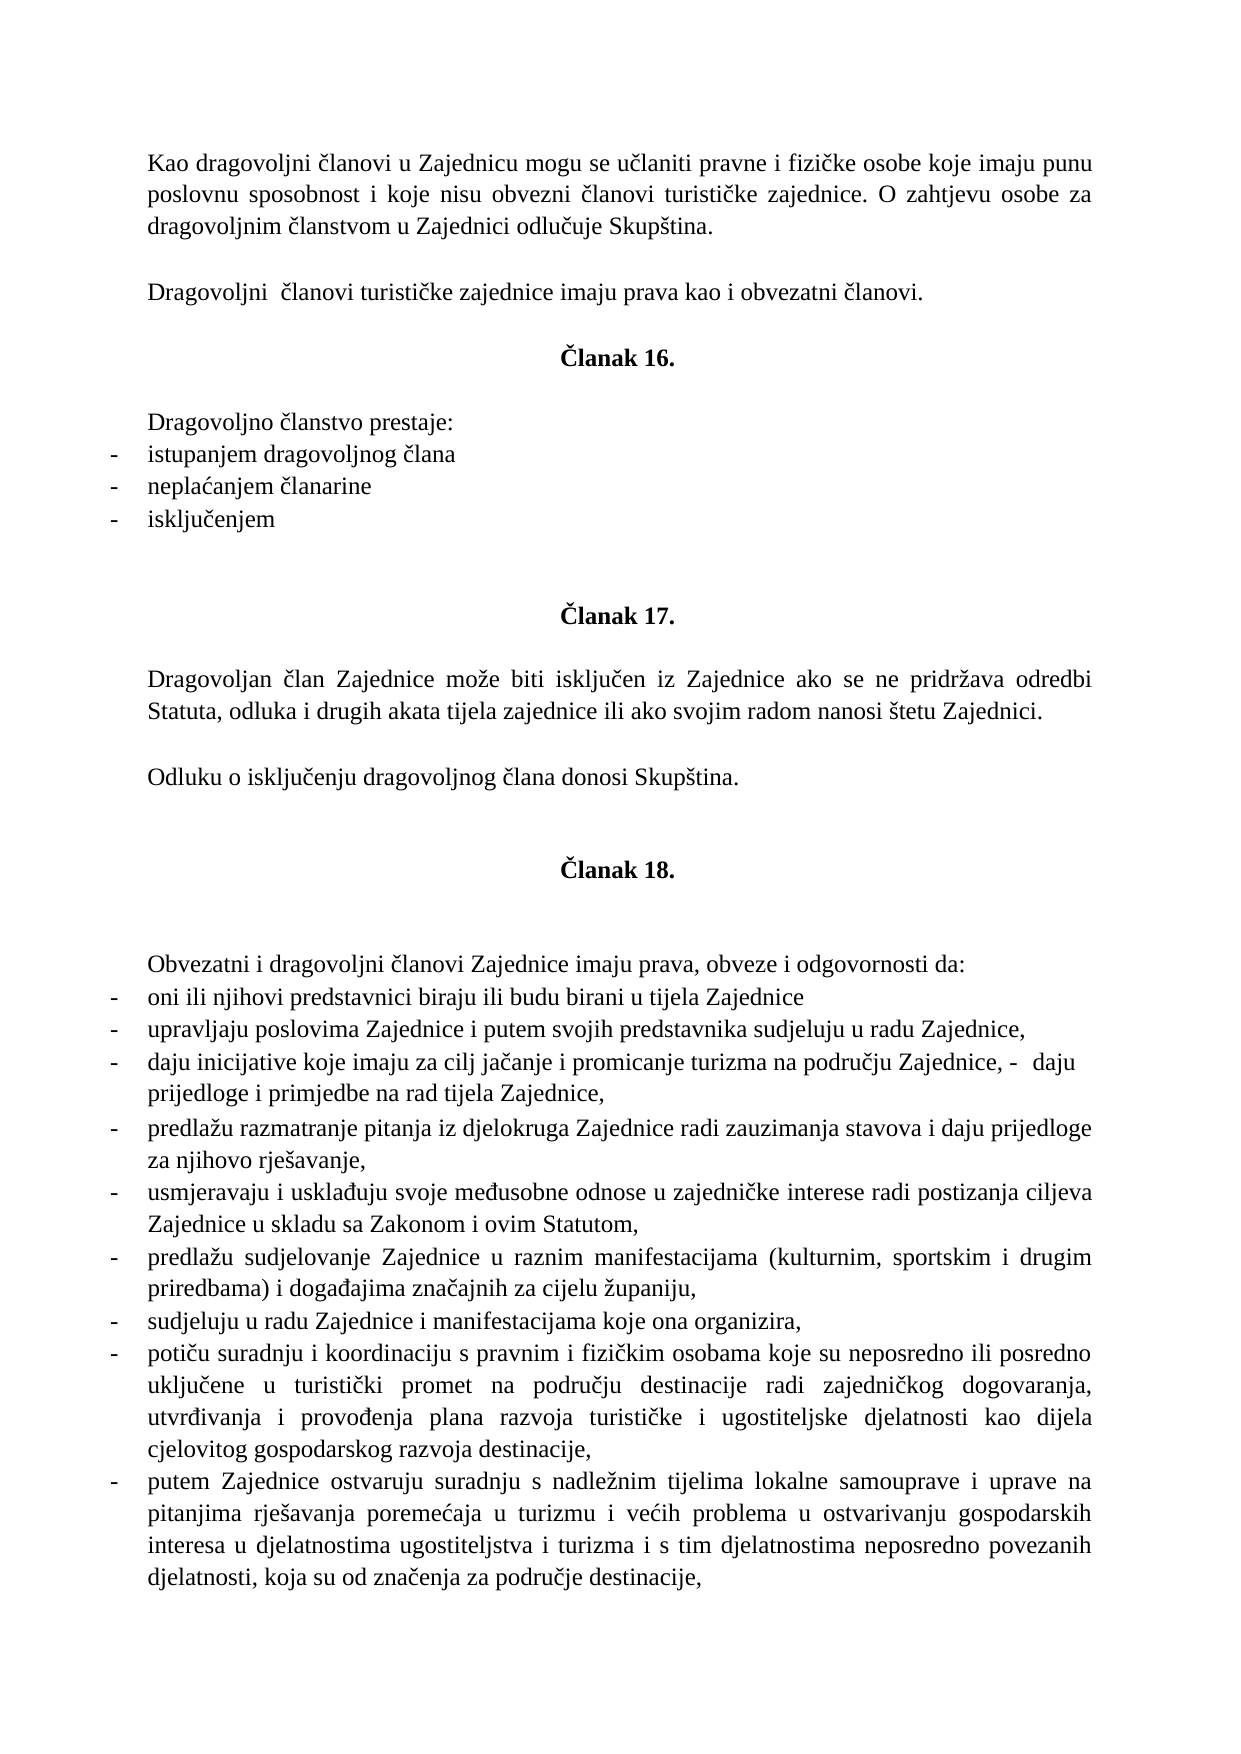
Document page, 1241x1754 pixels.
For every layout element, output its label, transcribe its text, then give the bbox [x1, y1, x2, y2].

list istupanjem dragovoljnog člana [110, 439, 1093, 468]
text Kao dragovoljni članovi u Zajednicu mogu se učlaniti pravne i fizičke osobe koje imaju punu poslovnu sposobnost i koje nisu obvezni članovi turističke zajednice. O zahtjevu osobe za dragovoljnim članstvom u Zajednici odlučuje Skupština. [147, 148, 1093, 240]
text Odluku o isključenju dragovoljnog člana donosi Skupština. [147, 762, 1093, 791]
text Članak 17. [286, 601, 955, 629]
text Dragovoljno članstvo prestaje: [147, 407, 1093, 435]
list sudjeluju u radu Zajednice i manifestacijama koje ona organizira, [110, 1306, 1093, 1334]
list putem Zajednice ostvaruju suradnju s nadležnim tijelima lokalne samouprave i uprave na pitanjima rješavanja poremećaja u turizmu i većih problema u ostvarivanju gospodarskih interesa u djelatnostima ugostiteljstva i turizma i s tim djelatnostima neposredno povezanih djelatnosti, koja su od značenja za područje destinacije, [110, 1466, 1093, 1591]
list daju inicijative koje imaju za cilj jačanje i promicanje turizma na području Zajednice, - daju prijedloge i primjedbe na rad tijela Zajednice, [110, 1046, 1093, 1107]
text Članak 18. [286, 856, 955, 884]
list neplaćanjem članarine [110, 471, 1093, 500]
list predlažu razmatranje pitanja iz djelokruga Zajednice radi zauzimanja stavova i daju prijedloge za njihovo rješavanje, [110, 1113, 1093, 1174]
list isključenjem [110, 504, 1093, 533]
text Dragovoljan član Zajednice može biti isključen iz Zajednice ako se ne pridržava odredbi Statuta, odluka i drugih akata tijela zajednice ili ako svojim radom nanosi štetu Zajednici. [147, 664, 1093, 725]
text Obvezatni i dragovoljni članovi Zajednice imaju prava, obveze i odgovornosti da: [147, 949, 1093, 978]
list predlažu sudjelovanje Zajednice u raznim manifestacijama (kulturnim, sportskim i drugim priredbama) i događajima značajnih za cijelu županiju, [110, 1242, 1093, 1302]
list upravljaju poslovima Zajednice i putem svojih predstavnika sudjeluju u radu Zajednice, [110, 1014, 1093, 1043]
list potiču suradnju i koordinaciju s pravnim i fizičkim osobama koje su neposredno ili posredno uključene u turistički promet na području destinacije radi zajedničkog dogovaranja, utvrđivanja i provođenja plana razvoja turističke i ugostiteljske djelatnosti kao dijela cjelovitog gospodarskog razvoja destinacije, [110, 1338, 1093, 1463]
text Članak 16. [286, 343, 955, 371]
list usmjeravaju i usklađuju svoje međusobne odnose u zajedničke interese radi postizanja ciljeva Zajednice u skladu sa Zakonom i ovim Statutom, [110, 1177, 1093, 1238]
list oni ili njihovi predstavnici biraju ili budu birani u tijela Zajednice [110, 982, 1093, 1010]
text Dragovoljni članovi turističke zajednice imaju prava kao i obvezatni članovi. [147, 277, 1093, 306]
